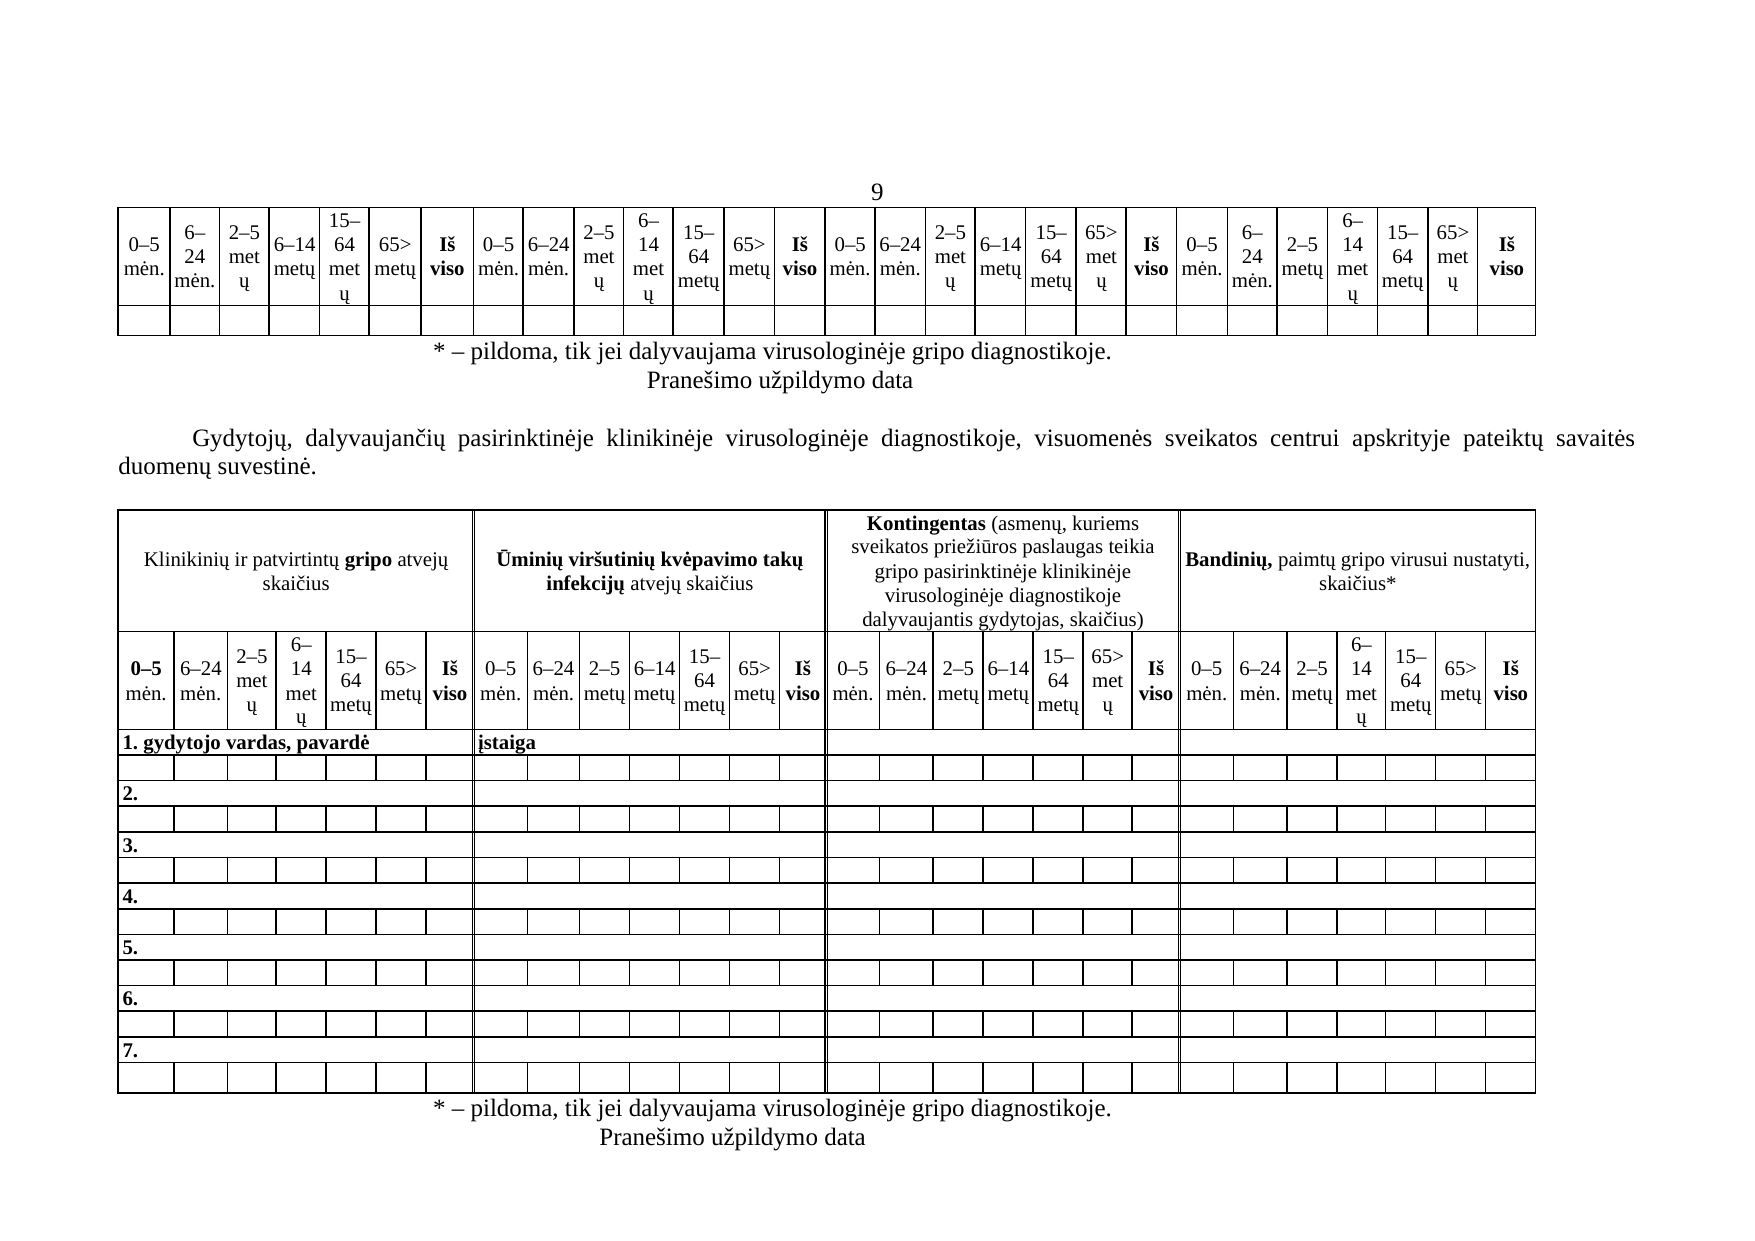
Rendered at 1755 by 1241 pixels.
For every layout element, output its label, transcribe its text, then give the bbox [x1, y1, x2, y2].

table_cell [674, 306, 723, 335]
table_cell 65> metų [377, 632, 425, 728]
table_cell 15–64 metų [327, 632, 375, 728]
table_cell 0–5 mėn. [474, 208, 522, 304]
table_cell [327, 1063, 375, 1092]
table_cell [775, 858, 779, 882]
table_cell [775, 306, 824, 335]
table_cell 6–24 mėn. [528, 632, 579, 728]
table_cell [1229, 756, 1233, 780]
table_cell [1531, 1012, 1535, 1036]
table_cell [1486, 756, 1490, 780]
table_cell 15–64 metų [1378, 208, 1427, 304]
table_cell [880, 1063, 932, 1092]
table_cell [169, 961, 173, 985]
table_cell [625, 910, 629, 933]
table_cell [875, 756, 879, 780]
table_cell 2–5 metų [934, 632, 982, 728]
table_cell [675, 910, 679, 933]
text Gydytojų, dalyvaujančių pasirinktinėje klinikinėje virusologinėje diagnostikoje, visuomenės sveikatos centrui apskrityje pateiktų savaitės duomenų suvestinė. [118, 423, 1636, 480]
table_cell [675, 1012, 679, 1036]
table_cell [277, 1063, 325, 1092]
table_cell 65> metų [725, 208, 774, 304]
table_cell 0–5 mėn. [119, 632, 173, 728]
table_cell [528, 1063, 579, 1092]
table_cell [1431, 1012, 1435, 1036]
table_cell [1177, 306, 1227, 335]
table_cell 65> metų [1429, 208, 1477, 304]
table_cell [223, 858, 227, 882]
table_cell [725, 858, 729, 882]
table_cell [169, 756, 173, 780]
table_cell [1436, 756, 1440, 780]
table_cell 65> metų [1077, 208, 1125, 304]
table_cell [1229, 910, 1233, 933]
table_cell [1386, 961, 1390, 985]
table_cell [1531, 1063, 1535, 1092]
table_cell [1386, 1012, 1390, 1036]
table_cell [1486, 807, 1490, 831]
table_cell [984, 1063, 1032, 1092]
table_cell [828, 1063, 879, 1092]
table_cell 2–5 metų [228, 632, 275, 728]
table_cell [880, 807, 884, 831]
table_cell [826, 306, 874, 335]
table_cell 6–24 mėn. [880, 632, 932, 728]
table_cell [1386, 910, 1390, 933]
table_cell 6–14 metų [630, 632, 679, 728]
table_cell [1381, 1012, 1385, 1036]
table_cell Iš viso [422, 208, 473, 304]
table_cell [523, 961, 527, 985]
table_cell 6–24 mėn. [524, 208, 573, 304]
table_cell [775, 807, 779, 831]
table_cell [223, 910, 227, 933]
table_cell [220, 306, 268, 335]
table_cell Iš viso [775, 208, 824, 304]
table_cell [575, 807, 579, 831]
table_cell [523, 756, 527, 780]
table_cell 2–5 metų [220, 208, 268, 304]
table_cell [1338, 1063, 1385, 1092]
table_cell [523, 1012, 527, 1036]
table_cell [1481, 858, 1485, 882]
table_cell [725, 756, 729, 780]
table_cell [575, 306, 623, 335]
table_cell [1026, 306, 1075, 335]
table_cell Iš viso [1478, 208, 1535, 304]
table_cell 65> metų [1436, 632, 1485, 728]
table_cell [1328, 306, 1377, 335]
table_cell [575, 910, 579, 933]
table_cell [523, 858, 527, 882]
table_cell [1436, 1063, 1485, 1092]
table_cell [1084, 1063, 1131, 1092]
table_cell [1229, 858, 1233, 882]
table_cell [575, 756, 579, 780]
table_cell [575, 1012, 579, 1036]
table_cell Iš viso [780, 632, 824, 728]
table_cell Iš viso [1133, 632, 1178, 728]
table_cell 0–5 mėn. [826, 208, 874, 304]
table_cell 2–5 metų [926, 208, 974, 304]
table_cell 2–5 metų [1278, 208, 1327, 304]
table_cell [624, 306, 672, 335]
table_cell [725, 1012, 729, 1036]
table_cell [1229, 1012, 1233, 1036]
table_cell [580, 1063, 629, 1092]
table_cell [1278, 306, 1327, 335]
table_cell Iš viso [1127, 208, 1176, 304]
table_cell 0–5 mėn. [475, 632, 527, 728]
table_cell [1181, 1063, 1233, 1092]
table_cell [725, 961, 729, 985]
table_cell [171, 306, 219, 335]
table_cell [1531, 1038, 1535, 1062]
table_cell [880, 858, 884, 882]
table_cell [1531, 910, 1535, 933]
table_cell [320, 306, 368, 335]
table_cell [1381, 756, 1385, 780]
table_cell [675, 756, 679, 780]
table_cell 2–5 metų [575, 208, 623, 304]
table_cell [1431, 961, 1435, 985]
table_cell [169, 1012, 173, 1036]
table_cell [1034, 1063, 1082, 1092]
table_cell 15–64 metų [1026, 208, 1075, 304]
text * – pildoma, tik jei dalyvaujama virusologinėje gripo diagnostikoje. [118, 336, 1636, 365]
table_cell [1386, 1063, 1435, 1092]
table_cell [780, 1063, 824, 1092]
table_cell [730, 1063, 779, 1092]
table_cell Iš viso [427, 632, 472, 728]
table_cell [976, 306, 1025, 335]
text * – pildoma, tik jei dalyvaujama virusologinėje gripo diagnostikoje. [118, 1093, 1636, 1122]
table_cell [223, 756, 227, 780]
table_cell 6–14 metų [624, 208, 628, 304]
table_cell [223, 807, 227, 831]
table_cell [625, 807, 629, 831]
table_cell [523, 910, 527, 933]
table_cell [1229, 961, 1233, 985]
table_cell [1486, 910, 1490, 933]
table_cell [1228, 306, 1276, 335]
table_cell [1133, 1063, 1178, 1092]
table_cell [1431, 910, 1435, 933]
table_cell [725, 306, 774, 335]
table_cell [1127, 306, 1176, 335]
table_cell [1531, 961, 1535, 985]
table_cell [1431, 807, 1435, 831]
table_cell [675, 807, 679, 831]
table_cell [1486, 1063, 1490, 1092]
table_cell [775, 910, 779, 933]
table_cell [427, 1063, 472, 1092]
table_cell [119, 306, 169, 335]
table_cell 6–24 mėn. [171, 208, 219, 304]
table_cell [1531, 935, 1535, 959]
table_cell [1481, 910, 1485, 933]
table_cell 65> metų [370, 208, 420, 304]
table_header Ūminių viršutinių kvėpavimo takų infekcijų atvejų skaičius [475, 511, 824, 631]
table_cell [880, 961, 884, 985]
text Pranešimo užpildymo data [118, 1122, 1636, 1151]
table_cell [575, 961, 579, 985]
table_cell [926, 306, 974, 335]
table_cell [1386, 807, 1390, 831]
table_cell [169, 807, 173, 831]
table_cell [1381, 807, 1385, 831]
table_cell [1478, 306, 1482, 335]
table_cell 0–5 mėn. [119, 208, 169, 304]
table_cell [1436, 910, 1440, 933]
table_cell [625, 858, 629, 882]
table_cell [1531, 756, 1535, 780]
table_cell [1481, 961, 1485, 985]
table_cell [1381, 961, 1385, 985]
table_cell [1431, 858, 1435, 882]
table_cell [270, 306, 319, 335]
table_cell [1486, 1012, 1490, 1036]
table_cell 15–64 metų [674, 208, 723, 304]
table_cell [1436, 1012, 1440, 1036]
table_cell [575, 858, 579, 882]
table_cell 0–5 mėn. [1181, 632, 1233, 728]
table_cell [1378, 306, 1427, 335]
table_cell [1386, 858, 1390, 882]
table_cell [169, 858, 173, 882]
table_cell [775, 756, 779, 780]
table_cell [474, 306, 522, 335]
table_cell [875, 961, 879, 985]
table_cell [630, 1063, 679, 1092]
table_cell [1531, 807, 1535, 831]
table_cell [1486, 961, 1490, 985]
table_cell [625, 961, 629, 985]
table_header Klinikinių ir patvirtintų gripo atvejų skaičius [119, 511, 472, 631]
table_cell [876, 306, 925, 335]
table_cell [1381, 858, 1385, 882]
table_cell 6–14 metų [1381, 632, 1385, 728]
table_cell [223, 1012, 227, 1036]
table_cell [725, 807, 729, 831]
table_cell [1077, 306, 1125, 335]
table_cell Iš viso [1486, 632, 1535, 728]
table_cell [1288, 1063, 1336, 1092]
table_cell [1381, 910, 1385, 933]
table_cell [524, 306, 573, 335]
table_cell 65> metų [730, 632, 779, 728]
table_cell [1531, 730, 1535, 754]
table_cell [1436, 961, 1440, 985]
table_cell 6–14 metų [984, 632, 1032, 728]
table_cell [1531, 858, 1535, 882]
table_cell [1481, 807, 1485, 831]
table_cell [422, 306, 473, 335]
table_cell [1481, 1012, 1485, 1036]
table_cell [377, 1063, 425, 1092]
table_cell [1531, 833, 1535, 857]
table_cell [370, 306, 420, 335]
table_cell [1229, 807, 1233, 831]
table_cell [1531, 306, 1535, 335]
table_cell [1429, 306, 1477, 335]
table_cell [875, 1012, 879, 1036]
table_cell [880, 1012, 884, 1036]
table_cell [1531, 781, 1535, 805]
table_cell 6–14 metų [1373, 208, 1377, 304]
table_cell 0–5 mėn. [828, 632, 879, 728]
table_cell [1436, 858, 1440, 882]
table_cell [475, 1063, 527, 1092]
table_cell [775, 1012, 779, 1036]
table_cell 15–64 metų [1034, 632, 1082, 728]
table_cell [1531, 986, 1535, 1010]
table_cell [119, 1063, 173, 1092]
table_cell 6–14 metų [976, 208, 1025, 304]
table_cell [680, 1063, 729, 1092]
text Pranešimo užpildymo data [118, 365, 1636, 394]
table_cell 15–64 metų [1386, 632, 1435, 728]
table_cell [880, 910, 884, 933]
table_cell [875, 858, 879, 882]
table_cell [625, 1012, 629, 1036]
table_cell 6–24 mėn. [1234, 632, 1286, 728]
table_cell [1386, 756, 1390, 780]
table_cell [625, 756, 629, 780]
table_cell [875, 910, 879, 933]
table_cell [1531, 884, 1535, 908]
table_cell [1481, 756, 1485, 780]
table_cell 15–64 metų [680, 632, 729, 728]
table_cell 6–14 metų [1328, 208, 1332, 304]
table_cell [223, 961, 227, 985]
table_cell 6–24 mėn. [876, 208, 925, 304]
table_cell [228, 1063, 275, 1092]
table_cell 65> metų [1084, 632, 1131, 728]
table_cell 6–24 mėn. [1228, 208, 1276, 304]
table_cell 2–5 metų [580, 632, 629, 728]
table_cell [675, 858, 679, 882]
table_cell [523, 807, 527, 831]
table_cell [169, 910, 173, 933]
table_cell [175, 1063, 227, 1092]
table_cell 6–14 metų [270, 208, 319, 304]
table_cell [1436, 807, 1440, 831]
table_cell [880, 756, 884, 780]
table_cell [875, 807, 879, 831]
table_cell [675, 961, 679, 985]
table_cell [1486, 858, 1490, 882]
table_cell [725, 910, 729, 933]
table_cell [1431, 756, 1435, 780]
table_cell 0–5 mėn. [1177, 208, 1227, 304]
table_header Bandinių, paimtų gripo virusui nustatyti, skaičius* [1181, 511, 1535, 631]
table_cell [775, 961, 779, 985]
table_cell 15–64 metų [320, 208, 324, 304]
table_cell [1234, 1063, 1286, 1092]
table_cell 6–24 mėn. [175, 632, 227, 728]
table_cell 2–5 metų [1288, 632, 1336, 728]
table_cell [934, 1063, 982, 1092]
